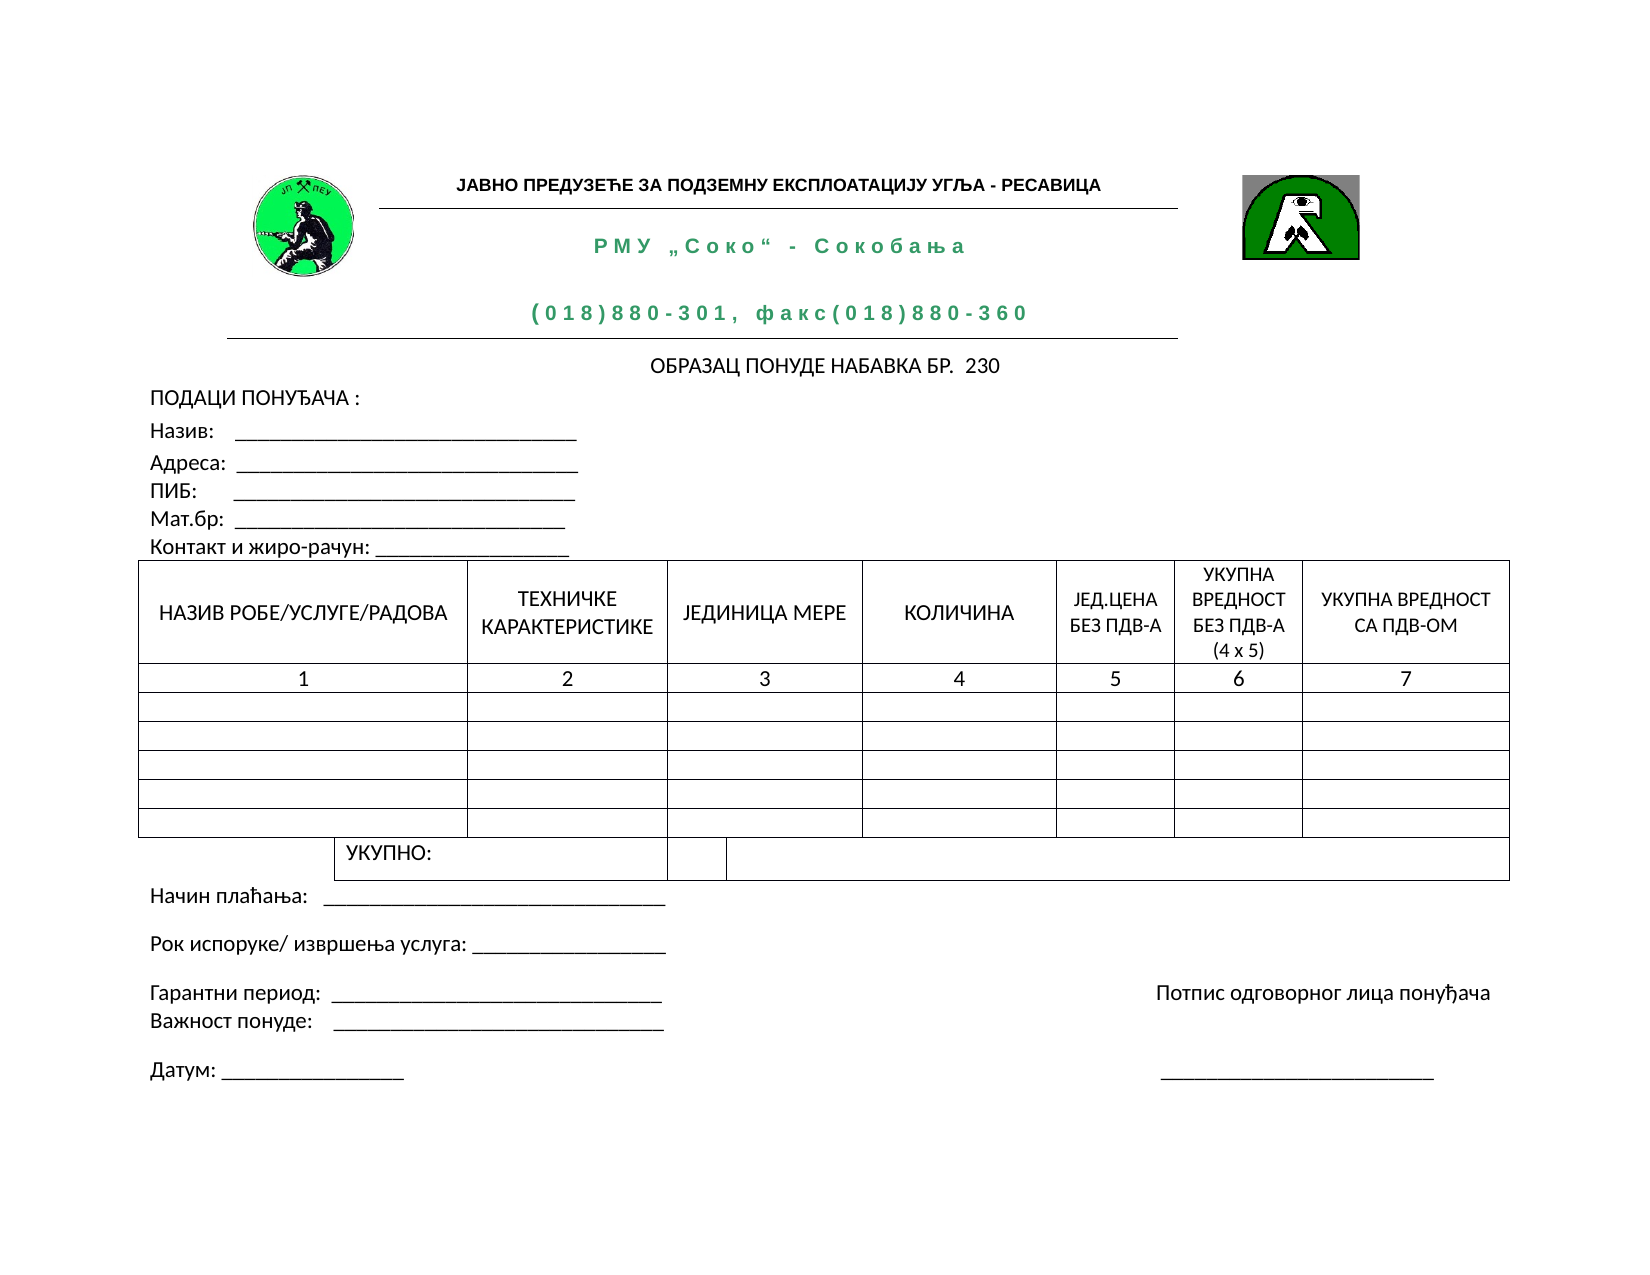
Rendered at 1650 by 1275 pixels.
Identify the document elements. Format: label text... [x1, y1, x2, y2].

table_header КОЛИЧИНА [863, 561, 1056, 663]
table_cell [468, 809, 667, 837]
table_cell [1057, 780, 1174, 808]
text Адреса: ______________________________ [150, 448, 1500, 476]
table_cell [1175, 751, 1302, 779]
table_header [227, 150, 379, 338]
picture [1242, 175, 1360, 260]
table_cell 6 [1175, 664, 1302, 692]
table_cell [468, 780, 667, 808]
table_cell [468, 751, 667, 779]
text Датум: ________________ ________________________ [150, 1055, 1500, 1083]
table_header ЈАВНО ПРЕДУЗЕЋЕ ЗА ПОДЗЕМНУ ЕКСПЛОАТАЦИЈУ УГЉА - РЕСАВИЦА [379, 150, 1178, 208]
text ПОДАЦИ ПОНУЂАЧА : [150, 383, 1500, 412]
table_header ТЕХНИЧКЕ КАРАКТЕРИСТИКЕ [468, 561, 667, 663]
table_cell [863, 751, 1056, 779]
table_cell [1175, 722, 1302, 750]
text Мат.бр: _____________________________ [150, 504, 1500, 532]
picture [252, 175, 354, 277]
table_cell 2 [468, 664, 667, 692]
table_cell [1057, 722, 1174, 750]
text Начин плаћања: ______________________________ [150, 881, 1500, 909]
table_cell [1303, 809, 1509, 837]
table_cell УКУПНО: [335, 838, 667, 880]
table_cell [863, 809, 1056, 837]
table_header УКУПНА ВРЕДНОСТ СА ПДВ-ОМ [1303, 561, 1509, 663]
table_cell [727, 838, 1509, 880]
table_cell [668, 722, 862, 750]
table_cell [1057, 693, 1174, 721]
text ОБРАЗАЦ ПОНУДЕ НАБАВКА БР. 230 [150, 351, 1500, 379]
table_header ЈЕД.ЦЕНА БЕЗ ПДВ-А [1057, 561, 1174, 663]
table_cell [668, 693, 862, 721]
text Рок испоруке/ извршења услуга: _________________ [150, 929, 1500, 958]
table_cell [139, 693, 467, 721]
table_cell [1303, 722, 1509, 750]
table_cell [468, 722, 667, 750]
table_cell [139, 751, 467, 779]
table_cell [468, 693, 667, 721]
table_cell 4 [863, 664, 1056, 692]
table_header НАЗИВ РОБЕ/УСЛУГЕ/РАДОВА [139, 561, 467, 663]
table_cell [139, 780, 467, 808]
text Гарантни период: _____________________________ Потпис одговорног лица понуђача Важност понуде: _____________________________ [150, 978, 1500, 1034]
table_cell [1057, 751, 1174, 779]
table_cell [1175, 693, 1302, 721]
text Контакт и жиро-рачун: _________________ [150, 532, 1500, 560]
table_cell [1303, 751, 1509, 779]
table_header ЈЕДИНИЦА МЕРЕ [668, 561, 862, 663]
table_cell [1303, 780, 1509, 808]
table_cell [1175, 809, 1302, 837]
table_cell [139, 722, 467, 750]
table_header УКУПНА ВРЕДНОСТ БЕЗ ПДВ-А (4 x 5) [1175, 561, 1302, 663]
table_cell [139, 838, 334, 880]
table_cell [863, 693, 1056, 721]
table_cell 1 [139, 664, 467, 692]
table_cell [668, 838, 726, 880]
table_cell [668, 809, 862, 837]
table_header [1178, 150, 1424, 338]
table_cell [668, 751, 862, 779]
table_cell [1057, 809, 1174, 837]
table_cell [863, 722, 1056, 750]
table_cell 5 [1057, 664, 1174, 692]
table_cell [863, 780, 1056, 808]
text Назив: ______________________________ [150, 416, 1500, 444]
text ПИБ: ______________________________ [150, 476, 1500, 504]
table_cell [1175, 780, 1302, 808]
table_cell 3 [668, 664, 862, 692]
table_cell [668, 780, 862, 808]
table_cell 7 [1303, 664, 1509, 692]
table_cell РМУ „Соко“ - Сокобања (018)880-301, факс(018)880-360 [379, 209, 1178, 338]
table_cell [139, 809, 467, 837]
table_cell [1303, 693, 1509, 721]
